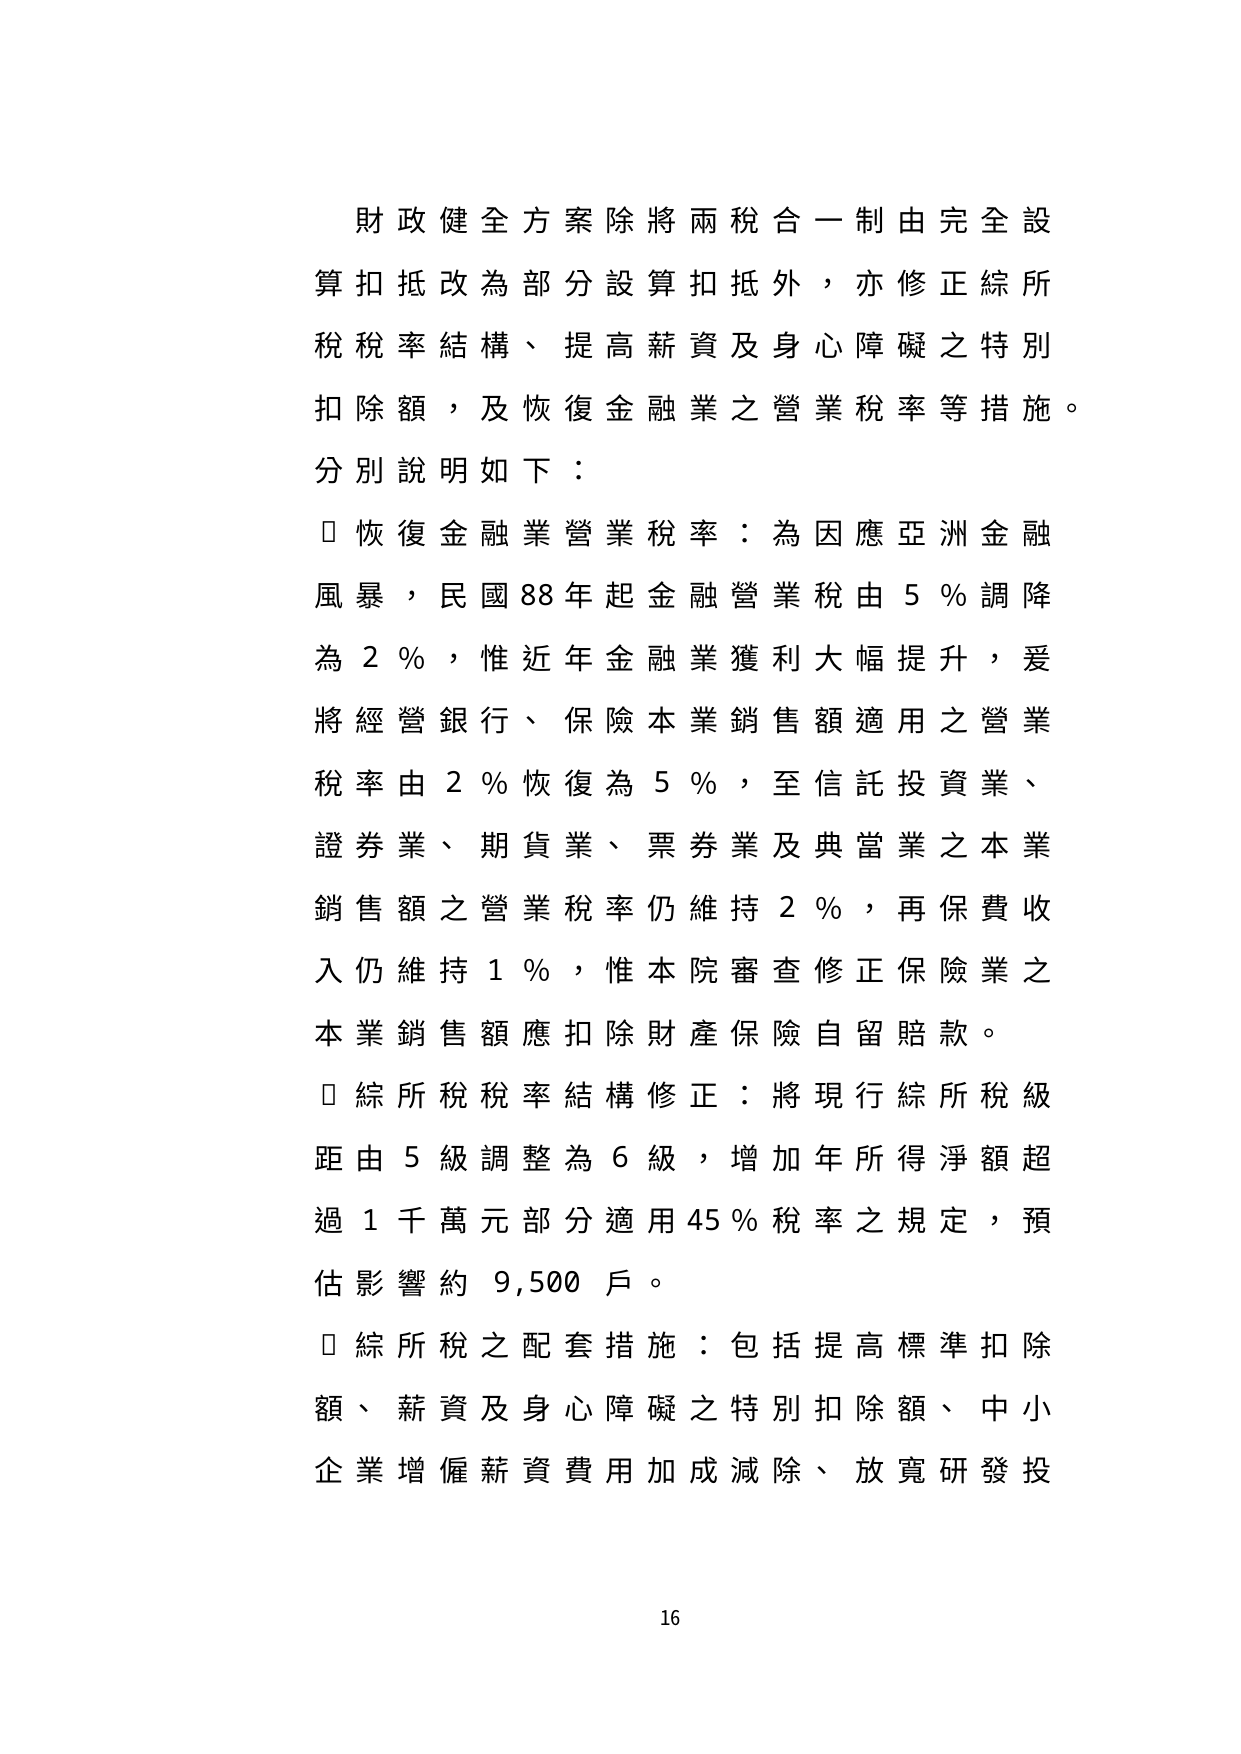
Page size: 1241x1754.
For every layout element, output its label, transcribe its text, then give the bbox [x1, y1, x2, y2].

text 財政健全方案除將兩稅合一制由完全設算扣抵改為部分設算扣抵外，亦修正綜所稅稅率結構、提高薪資及身心障礙之特別扣除額，及恢復金融業之營業稅率等措施。分別說明如下： [271, 177, 1058, 490]
text 綜所稅之配套措施：包括提高標準扣除額、薪資及身心障礙之特別扣除額、中小企業增僱薪資費用加成減除、放寬研發投 [271, 1302, 1058, 1490]
text 恢復金融業營業稅率：為因應亞洲金融風暴，民國88年起金融營業稅由5％調降為2％，惟近年金融業獲利大幅提升，爰將經營銀行、保險本業銷售額適用之營業稅率由2％恢復為5％，至信託投資業、證券業、期貨業、票券業及典當業之本業銷售額之營業稅率仍維持2％，再保費收入仍維持1％，惟本院審查修正保險業之本業銷售額應扣除財產保險自留賠款。 [271, 490, 1058, 1052]
text 綜所稅稅率結構修正：將現行綜所稅級距由5級調整為6級，增加年所得淨額超過1千萬元部分適用45％稅率之規定，預估影響約9,500戶。 [271, 1052, 1058, 1302]
